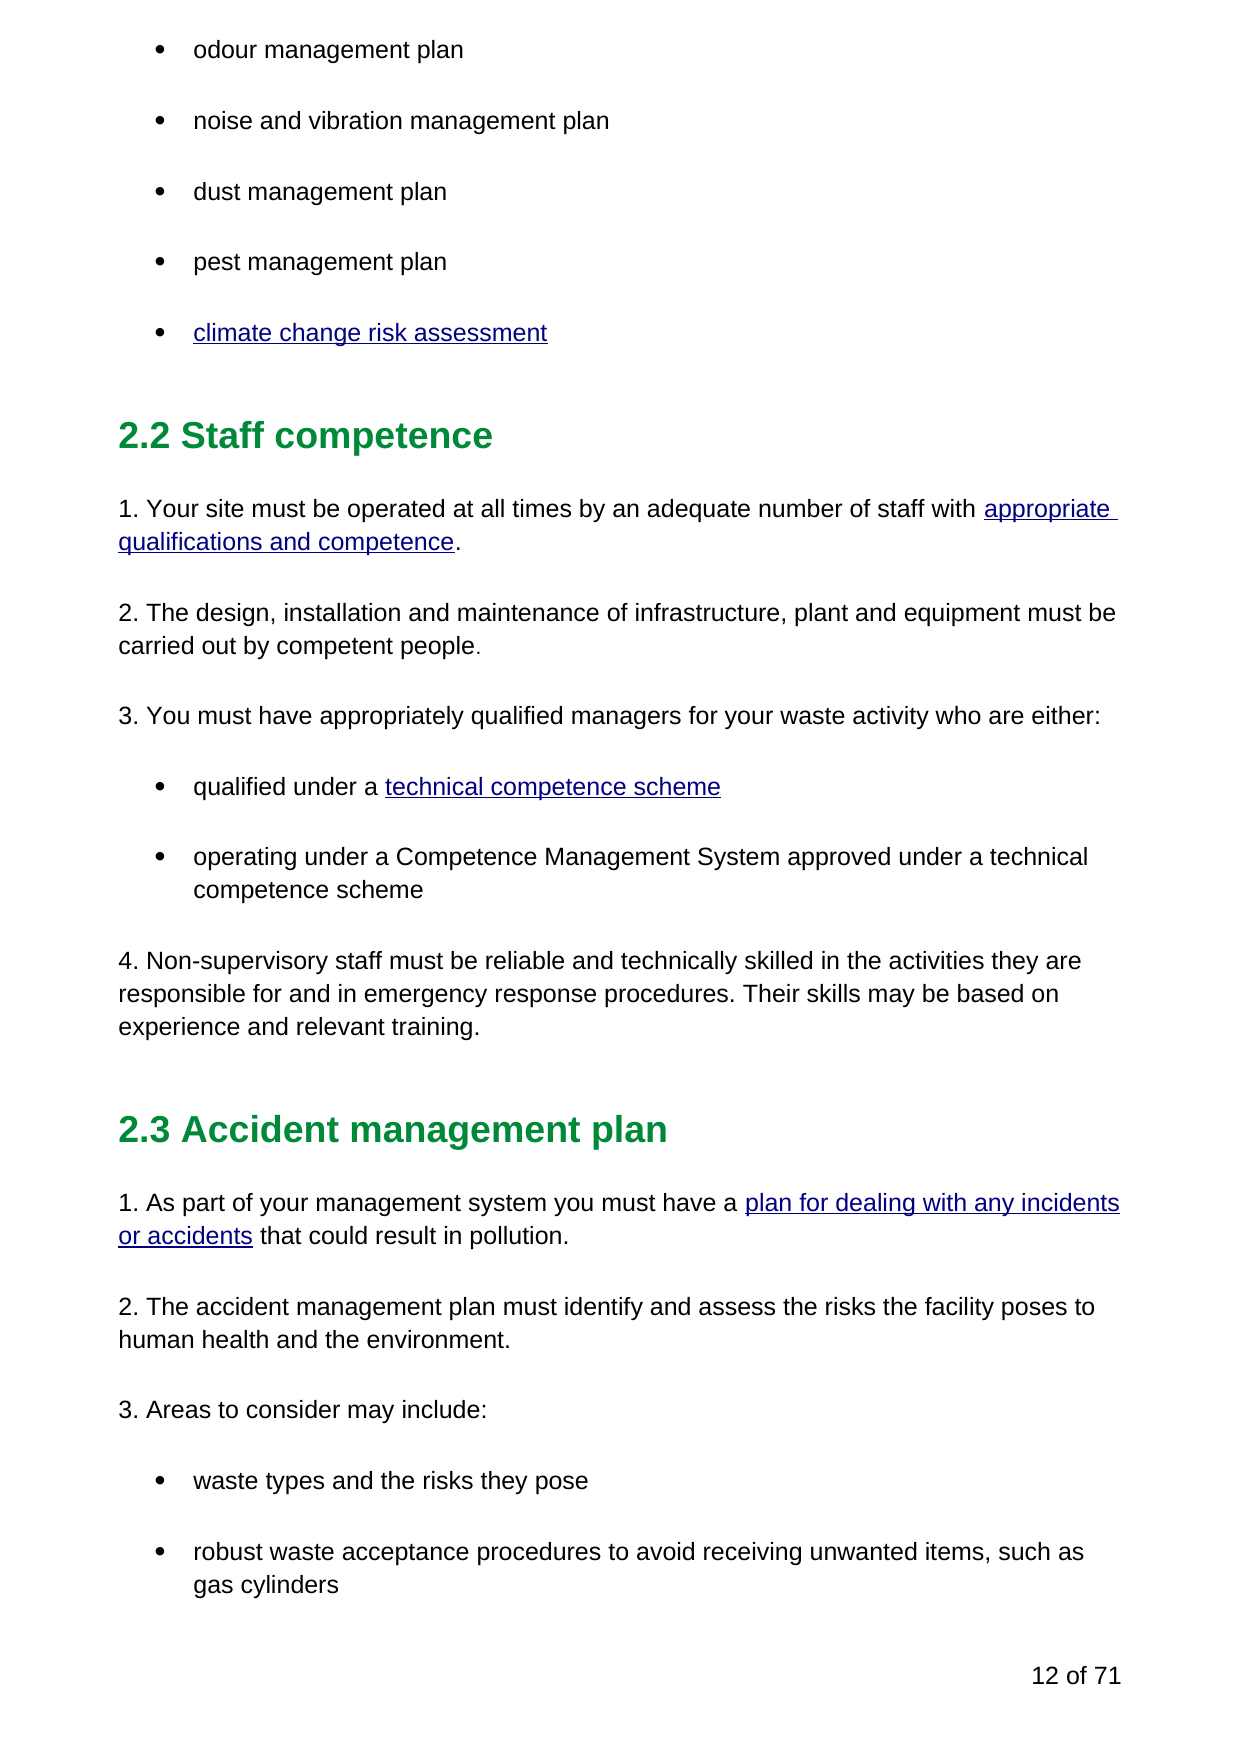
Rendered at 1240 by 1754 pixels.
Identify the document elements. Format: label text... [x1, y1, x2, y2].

text 2. The accident management plan must identify and assess the risks the facility poses to human health and the environment. [118, 1292, 1121, 1353]
list robust waste acceptance procedures to avoid receiving unwanted items, such as gas cylinders [156, 1536, 1121, 1598]
list noise and vibration management plan [156, 106, 1121, 135]
list odour management plan [156, 35, 1121, 64]
text 2. The design, installation and maintenance of infrastructure, plant and equipment must be carried out by competent people. [118, 598, 1121, 659]
text 1. Your site must be operated at all times by an adequate number of staff with appropriate qualifications and competence. [118, 494, 1121, 556]
subtitle 2.2 Staff competence [118, 413, 1121, 457]
text 1. As part of your management system you must have a plan for dealing with any incidents or accidents that could result in pollution. [118, 1188, 1121, 1250]
list qualified under a technical competence scheme [156, 772, 1121, 801]
list waste types and the risks they pose [156, 1466, 1121, 1495]
list climate change risk assessment [156, 318, 1121, 347]
text 4. Non‑supervisory staff must be reliable and technically skilled in the activities they are responsible for and in emergency response procedures. Their skills may be based on experience and relevant training. [118, 946, 1121, 1041]
list pest management plan [156, 247, 1121, 276]
list dust management plan [156, 177, 1121, 206]
list operating under a Competence Management System approved under a technical competence scheme [156, 842, 1121, 904]
text 3. You must have appropriately qualified managers for your waste activity who are either: [118, 701, 1121, 730]
subtitle 2.3 Accident management plan [118, 1108, 1121, 1151]
text 3. Areas to consider may include: [118, 1395, 1121, 1424]
